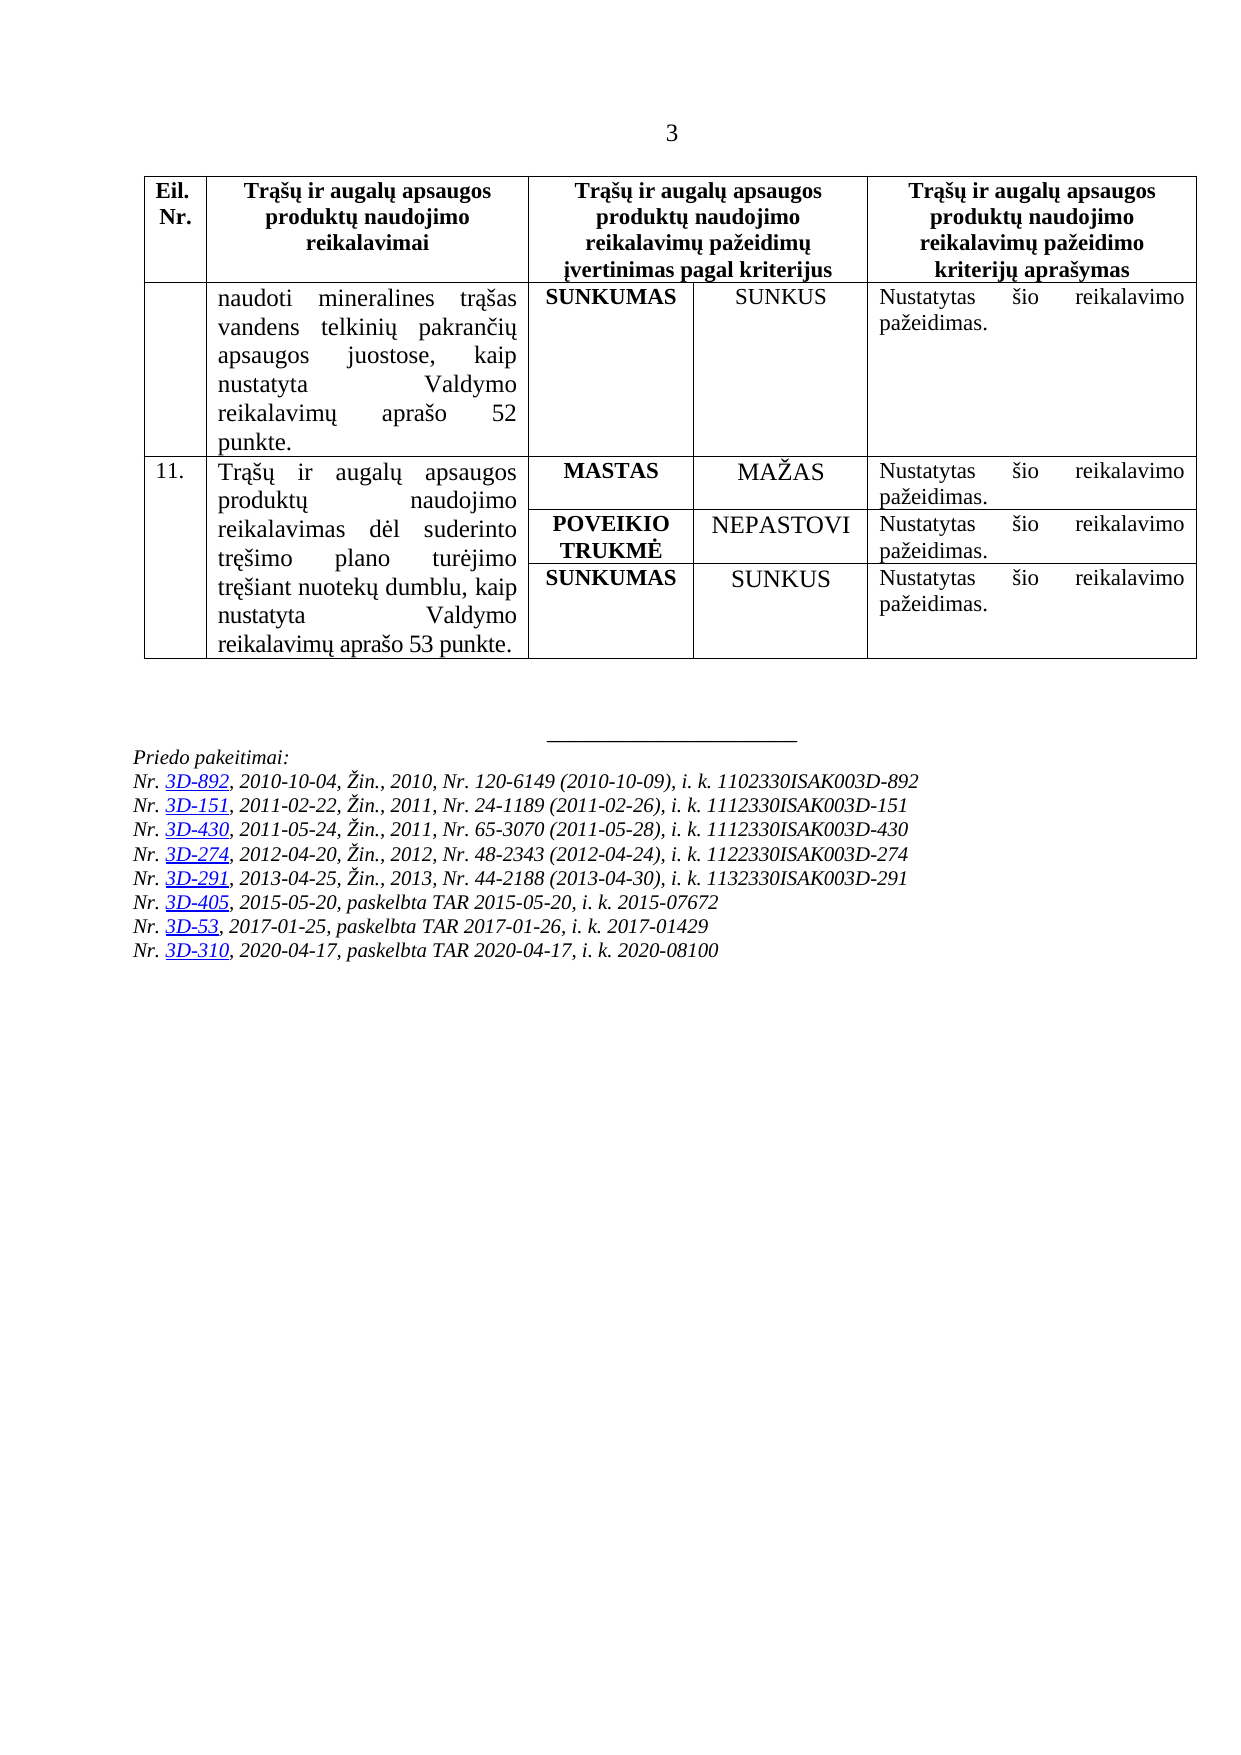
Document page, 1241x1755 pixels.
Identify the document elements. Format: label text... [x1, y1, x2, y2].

text Nr. 3D-274, 2012-04-20, Žin., 2012, Nr. 48-2343 (2012-04-24), i. k. 1122330ISAK003D-274 [133, 841, 1211, 866]
table_cell MAŽAS [694, 457, 867, 509]
table_cell NEPASTOVI [694, 510, 867, 563]
table_cell POVEIKIO TRUKMĖ [529, 510, 693, 563]
text Nr. 3D-151, 2011-02-22, Žin., 2011, Nr. 24-1189 (2011-02-26), i. k. 1112330ISAK003D-151 [133, 793, 1211, 817]
table_cell Nustatytas šio reikalavimo pažeidimas. [868, 564, 1196, 658]
text Nr. 3D-310, 2020-04-17, paskelbta TAR 2020-04-17, i. k. 2020-08100 [133, 938, 1211, 962]
table_header Eil. Nr. [145, 177, 206, 282]
table_cell [145, 283, 206, 456]
text ____________________ [133, 716, 1211, 745]
table_cell SUNKUS [694, 283, 867, 456]
table_cell Nustatytas šio reikalavimo pažeidimas. [868, 510, 1196, 563]
text Nr. 3D-405, 2015-05-20, paskelbta TAR 2015-05-20, i. k. 2015-07672 [133, 889, 1211, 914]
table_cell SUNKUMAS [529, 564, 693, 658]
text Nr. 3D-291, 2013-04-25, Žin., 2013, Nr. 44-2188 (2013-04-30), i. k. 1132330ISAK003D-291 [133, 866, 1211, 889]
text Nr. 3D-53, 2017-01-25, paskelbta TAR 2017-01-26, i. k. 2017-01429 [133, 914, 1211, 938]
text Nr. 3D-430, 2011-05-24, Žin., 2011, Nr. 65-3070 (2011-05-28), i. k. 1112330ISAK003D-430 [133, 817, 1211, 841]
table_cell Nustatytas šio reikalavimo pažeidimas. [868, 457, 1196, 509]
table_cell SUNKUS [694, 564, 867, 658]
table_cell 11. [145, 457, 206, 658]
table_cell Nustatytas šio reikalavimo pažeidimas. [868, 283, 1196, 456]
table_header Trąšų ir augalų apsaugos produktų naudojimo reikalavimų pažeidimų įvertinimas pagal kriterijus [529, 177, 867, 282]
table_header Trąšų ir augalų apsaugos produktų naudojimo reikalavimai [207, 177, 528, 282]
table_cell Trąšų ir augalų apsaugos produktų naudojimo reikalavimas dėl suderinto tręšimo plano turėjimo tręšiant nuotekų dumblu, kaip nustatyta Valdymo reikalavimų aprašo 53 punkte. [207, 457, 528, 658]
table_header Trąšų ir augalų apsaugos produktų naudojimo reikalavimų pažeidimo kriterijų aprašymas [868, 177, 1196, 282]
table_cell MASTAS [529, 457, 693, 509]
table_cell naudoti mineralines trąšas vandens telkinių pakrančių apsaugos juostose, kaip nustatyta Valdymo reikalavimų aprašo 52 punkte. [207, 283, 528, 456]
table_cell SUNKUMAS [529, 283, 693, 456]
text Priedo pakeitimai: [133, 745, 1211, 769]
text Nr. 3D-892, 2010-10-04, Žin., 2010, Nr. 120-6149 (2010-10-09), i. k. 1102330ISAK003D-892 [133, 769, 1211, 793]
